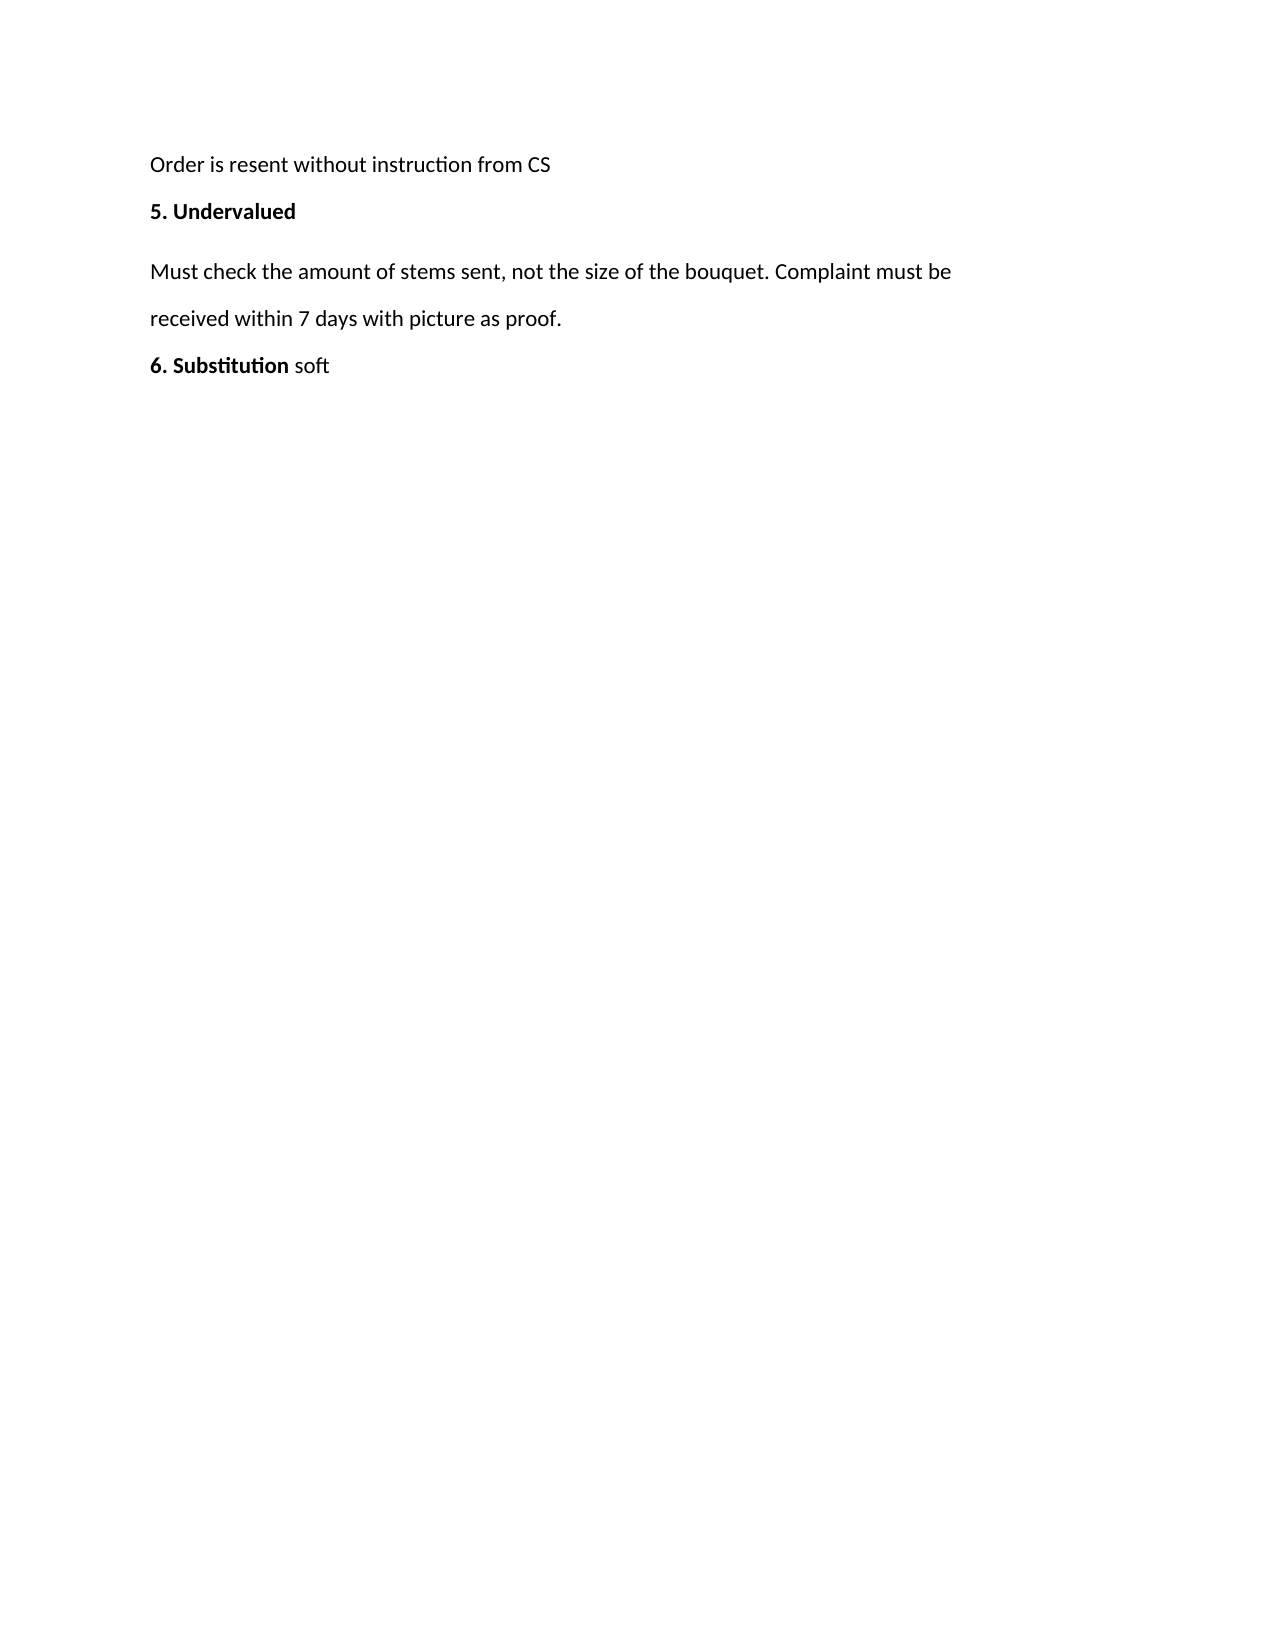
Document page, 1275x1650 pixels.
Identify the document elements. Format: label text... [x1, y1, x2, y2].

text 6. Substitution soft [150, 351, 1125, 379]
text 5. Undervalued Must check the amount of stems sent, not the size of the bouquet. Complaint must be [150, 197, 1125, 285]
text received within 7 days with picture as proof. [150, 304, 1125, 332]
text Order is resent without instruction from CS [150, 150, 1125, 178]
